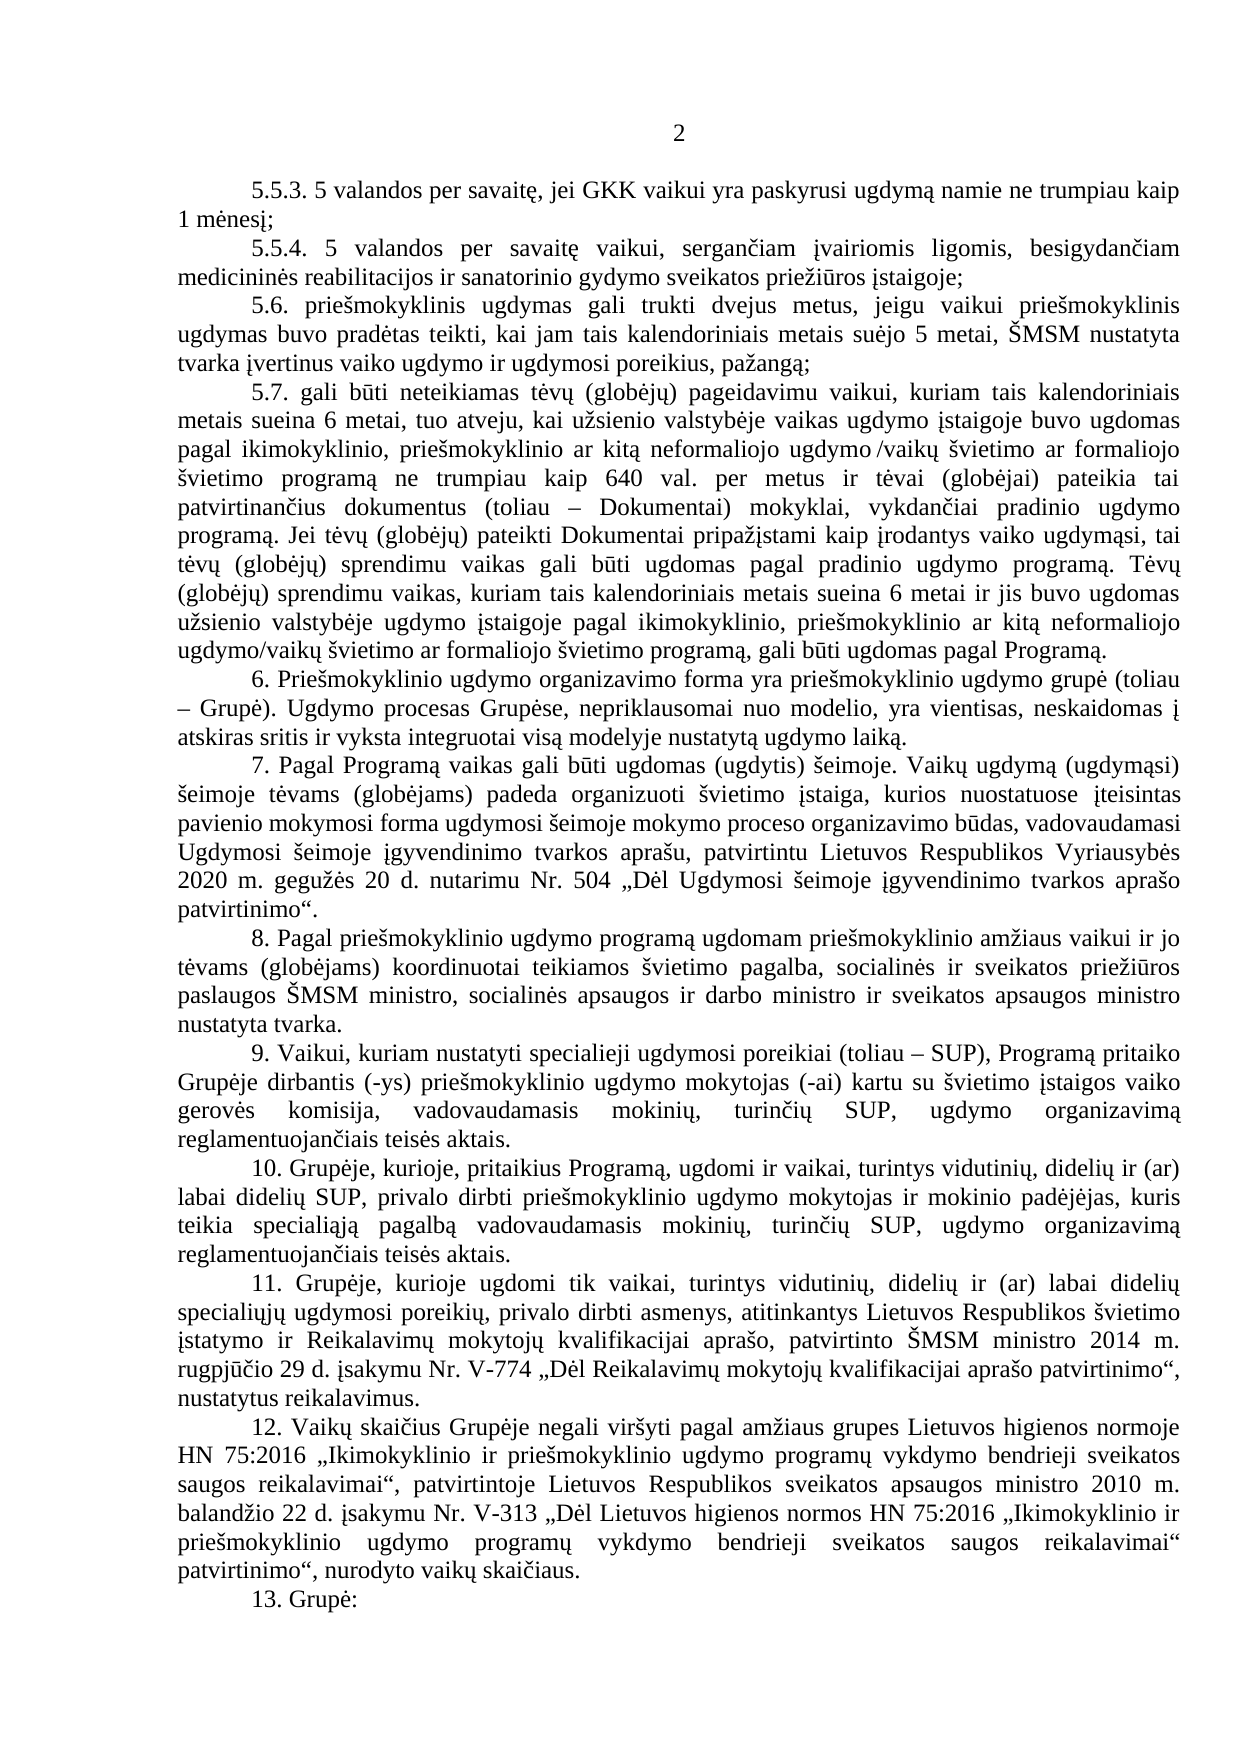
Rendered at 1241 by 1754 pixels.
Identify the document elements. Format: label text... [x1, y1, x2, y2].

text 9. Vaikui, kuriam nustatyti specialieji ugdymosi poreikiai (toliau – SUP), Programą pritaiko Grupėje dirbantis (-ys) priešmokyklinio ugdymo mokytojas (-ai) kartu su švietimo įstaigos vaiko gerovės komisija, vadovaudamasis mokinių, turinčių SUP, ugdymo organizavimą reglamentuojančiais teisės aktais. [177, 1038, 1181, 1153]
text 5.5.3. 5 valandos per savaitę, jei GKK vaikui yra paskyrusi ugdymą namie ne trumpiau kaip 1 mėnesį; [177, 176, 1181, 233]
text 8. Pagal priešmokyklinio ugdymo programą ugdomam priešmokyklinio amžiaus vaikui ir jo tėvams (globėjams) koordinuotai teikiamos švietimo pagalba, socialinės ir sveikatos priežiūros paslaugos ŠMSM ministro, socialinės apsaugos ir darbo ministro ir sveikatos apsaugos ministro nustatyta tvarka. [177, 923, 1181, 1038]
text 5.5.4. 5 valandos per savaitę vaikui, sergančiam įvairiomis ligomis, besigydančiam medicininės reabilitacijos ir sanatorinio gydymo sveikatos priežiūros įstaigoje; [177, 233, 1181, 291]
text 5.6. priešmokyklinis ugdymas gali trukti dvejus metus, jeigu vaikui priešmokyklinis ugdymas buvo pradėtas teikti, kai jam tais kalendoriniais metais suėjo 5 metai, ŠMSM nustatyta tvarka įvertinus vaiko ugdymo ir ugdymosi poreikius, pažangą; [177, 291, 1181, 377]
text 5.7. gali būti neteikiamas tėvų (globėjų) pageidavimu vaikui, kuriam tais kalendoriniais metais sueina 6 metai, tuo atveju, kai užsienio valstybėje vaikas ugdymo įstaigoje buvo ugdomas pagal ikimokyklinio, priešmokyklinio ar kitą neformaliojo ugdymo /vaikų švietimo ar formaliojo švietimo programą ne trumpiau kaip 640 val. per metus ir tėvai (globėjai) pateikia tai patvirtinančius dokumentus (toliau – Dokumentai) mokyklai, vykdančiai pradinio ugdymo programą. Jei tėvų (globėjų) pateikti Dokumentai pripažįstami kaip įrodantys vaiko ugdymąsi, tai tėvų (globėjų) sprendimu vaikas gali būti ugdomas pagal pradinio ugdymo programą. Tėvų (globėjų) sprendimu vaikas, kuriam tais kalendoriniais metais sueina 6 metai ir jis buvo ugdomas užsienio valstybėje ugdymo įstaigoje pagal ikimokyklinio, priešmokyklinio ar kitą neformaliojo ugdymo/vaikų švietimo ar formaliojo švietimo programą, gali būti ugdomas pagal Programą. [177, 377, 1181, 664]
text 10. Grupėje, kurioje, pritaikius Programą, ugdomi ir vaikai, turintys vidutinių, didelių ir (ar) labai didelių SUP, privalo dirbti priešmokyklinio ugdymo mokytojas ir mokinio padėjėjas, kuris teikia specialiąją pagalbą vadovaudamasis mokinių, turinčių SUP, ugdymo organizavimą reglamentuojančiais teisės aktais. [177, 1153, 1181, 1268]
text 12. Vaikų skaičius Grupėje negali viršyti pagal amžiaus grupes Lietuvos higienos normoje HN 75:2016 „Ikimokyklinio ir priešmokyklinio ugdymo programų vykdymo bendrieji sveikatos saugos reikalavimai“, patvirtintoje Lietuvos Respublikos sveikatos apsaugos ministro 2010 m. balandžio 22 d. įsakymu Nr. V-313 „Dėl Lietuvos higienos normos HN 75:2016 „Ikimokyklinio ir priešmokyklinio ugdymo programų vykdymo bendrieji sveikatos saugos reikalavimai“ patvirtinimo“, nurodyto vaikų skaičiaus. [177, 1412, 1181, 1584]
text 6. Priešmokyklinio ugdymo organizavimo forma yra priešmokyklinio ugdymo grupė (toliau – Grupė). Ugdymo procesas Grupėse, nepriklausomai nuo modelio, yra vientisas, neskaidomas į atskiras sritis ir vyksta integruotai visą modelyje nustatytą ugdymo laiką. [177, 664, 1181, 751]
text 7. Pagal Programą vaikas gali būti ugdomas (ugdytis) šeimoje. Vaikų ugdymą (ugdymąsi) šeimoje tėvams (globėjams) padeda organizuoti švietimo įstaiga, kurios nuostatuose įteisintas pavienio mokymosi forma ugdymosi šeimoje mokymo proceso organizavimo būdas, vadovaudamasi Ugdymosi šeimoje įgyvendinimo tvarkos aprašu, patvirtintu Lietuvos Respublikos Vyriausybės 2020 m. gegužės 20 d. nutarimu Nr. 504 „Dėl Ugdymosi šeimoje įgyvendinimo tvarkos aprašo patvirtinimo“. [177, 751, 1181, 923]
text 13. Grupė: [177, 1584, 1181, 1613]
text 11. Grupėje, kurioje ugdomi tik vaikai, turintys vidutinių, didelių ir (ar) labai didelių specialiųjų ugdymosi poreikių, privalo dirbti asmenys, atitinkantys Lietuvos Respublikos švietimo įstatymo ir Reikalavimų mokytojų kvalifikacijai aprašo, patvirtinto ŠMSM ministro 2014 m. rugpjūčio 29 d. įsakymu Nr. V-774 „Dėl Reikalavimų mokytojų kvalifikacijai aprašo patvirtinimo“, nustatytus reikalavimus. [177, 1268, 1181, 1412]
